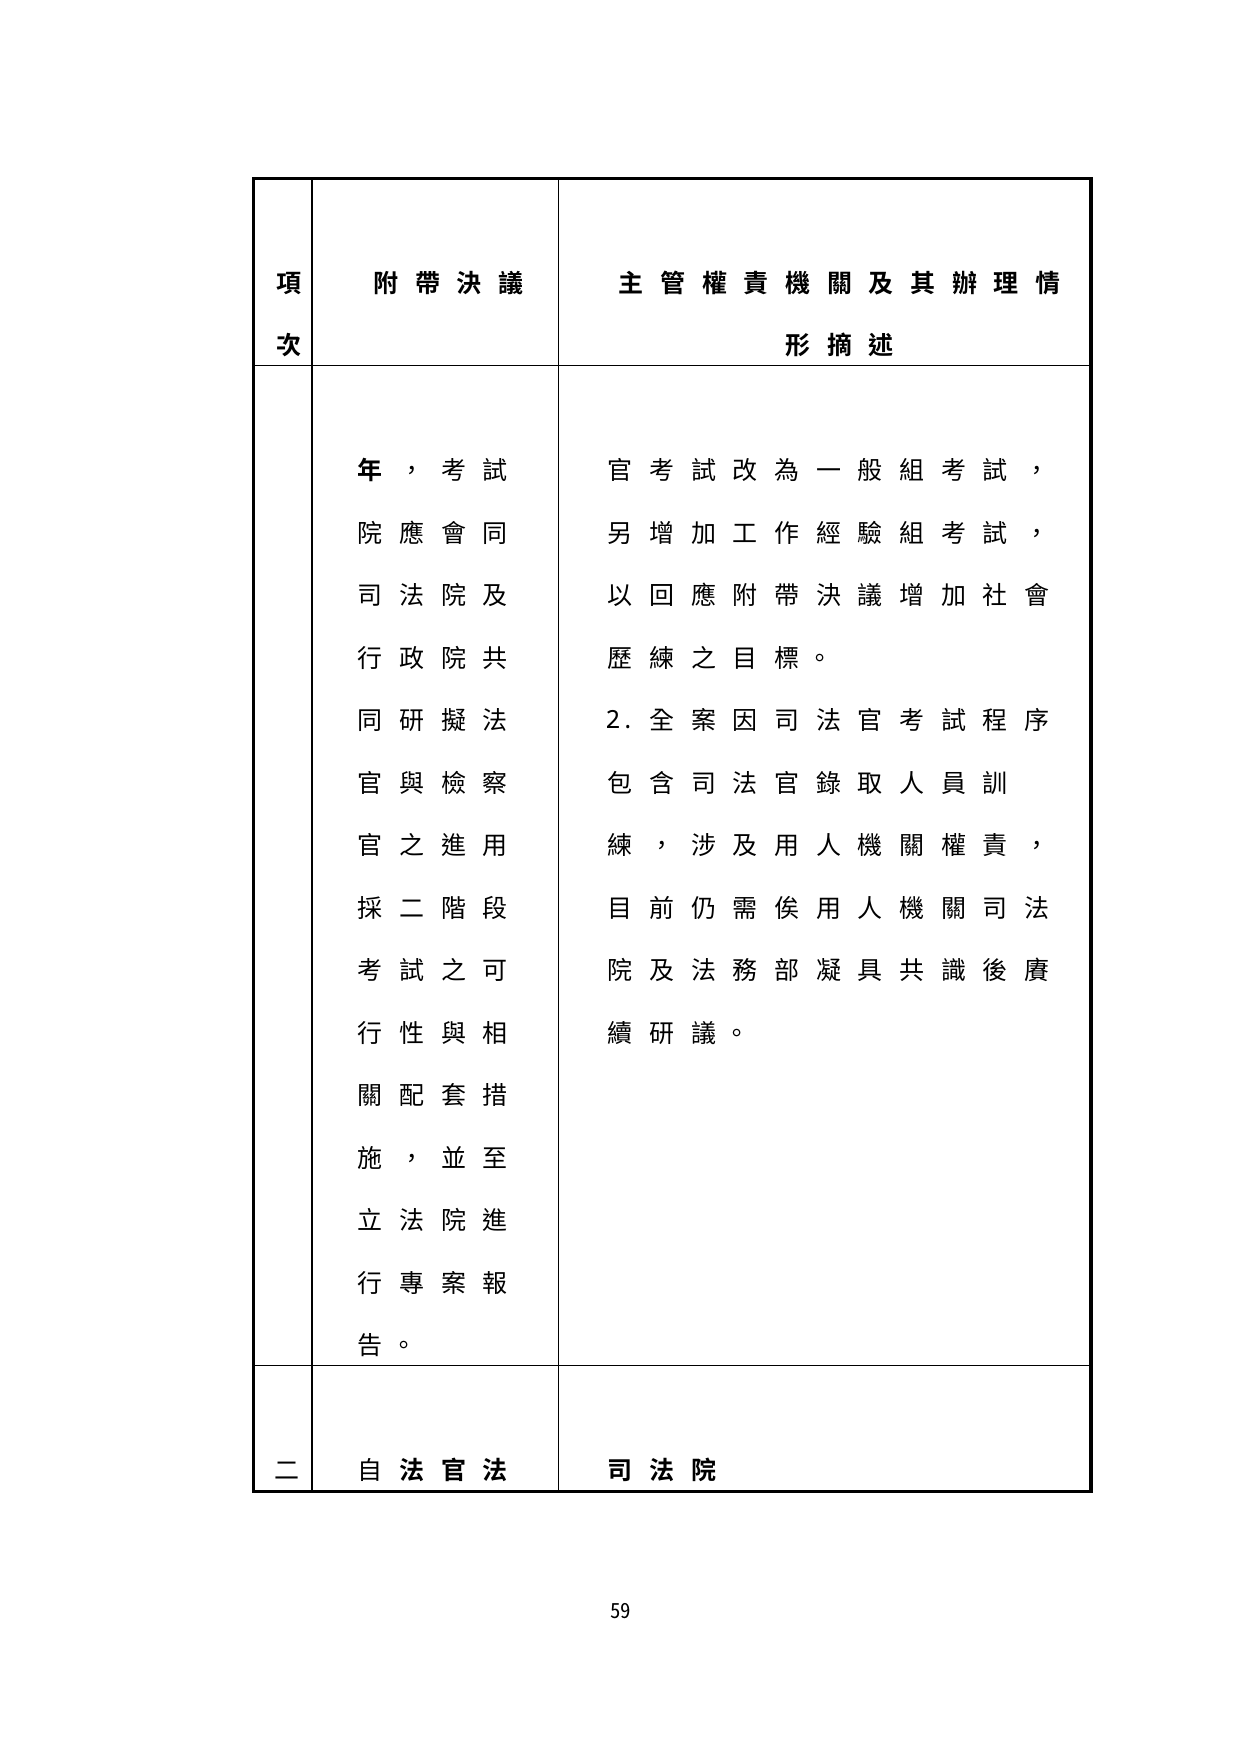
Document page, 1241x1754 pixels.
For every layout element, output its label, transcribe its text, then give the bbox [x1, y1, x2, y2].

table_cell 官考試改為一般組考試，另增加工作經驗組考試，以回應附帶決議增加社會歷練之目標。 2.全案因司法官考試程序包含司法官錄取人員訓練，涉及用人機關權責，目前仍需俟用人機關司法院及法務部凝具共識後賡續研議。 [559, 366, 1089, 1365]
table_cell 年，考試院應會同司法院及行政院共同研擬法官與檢察官之進用採二階段考試之可行性與相關配套措施，並至立法院進行專案報告。 [313, 366, 558, 1365]
table_header 項次 [255, 180, 311, 365]
table_cell 二 [255, 1366, 311, 1490]
table_cell 司法院 [559, 1366, 1089, 1490]
table_cell 自法官法 [313, 1366, 558, 1490]
table_header 主管權責機關及其辦理情形摘述 [559, 180, 1089, 365]
table_header 附帶決議 [313, 180, 558, 365]
table_cell [255, 366, 311, 1365]
